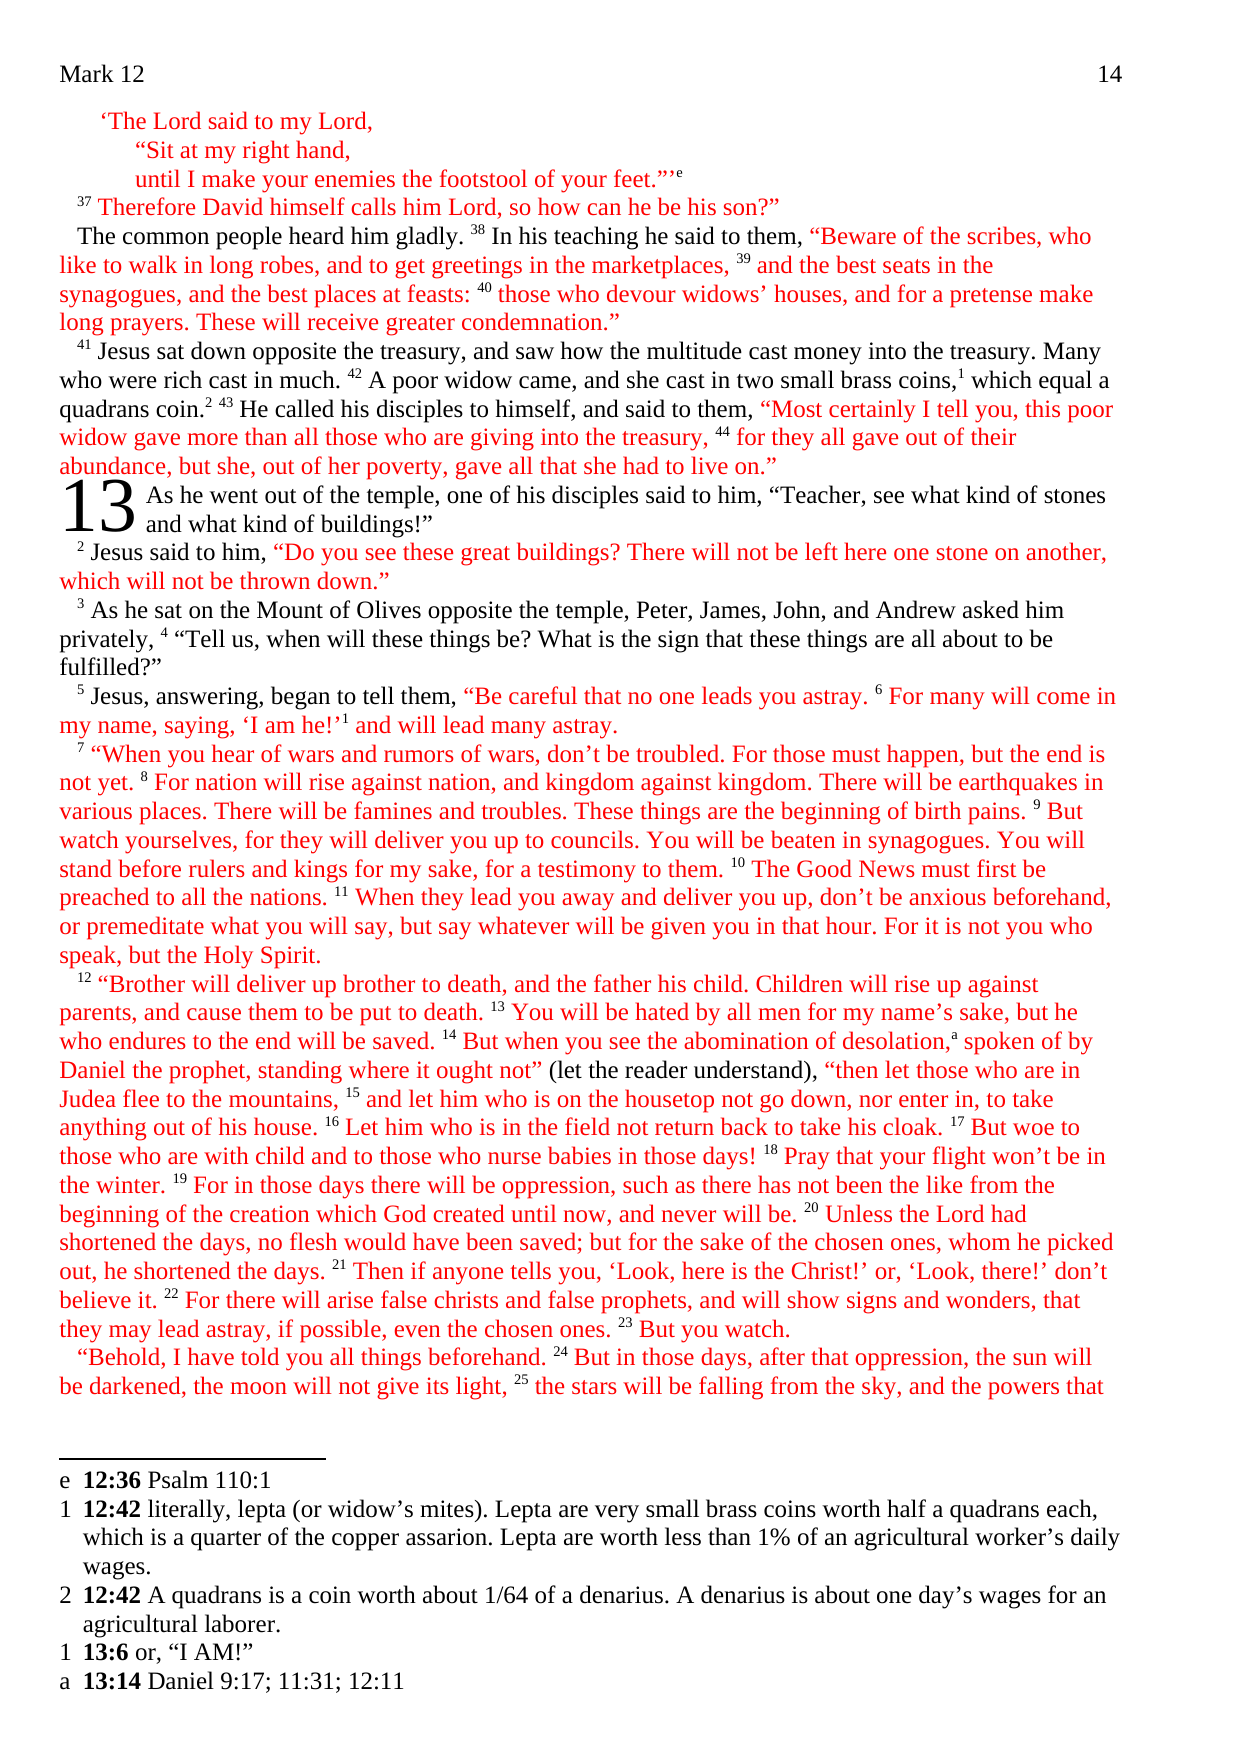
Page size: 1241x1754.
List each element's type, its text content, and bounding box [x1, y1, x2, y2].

text 13:14 Daniel 9:17; 11:31; 12:11 [59, 1666, 1122, 1695]
text 41 Jesus sat down opposite the treasury, and saw how the multitude cast money into the treasury. Many who were rich cast in much. 42 A poor widow came, and she cast in two small brass coins, which equal a quadrans coin. 43 He called his disciples to himself, and said to them, “Most certainly I tell you, this poor widow gave more than all those who are giving into the treasury, 44 for they all gave out of their abundance, but she, out of her poverty, gave all that she had to live on.” [59, 336, 1122, 480]
text until I make your enemies the footstool of your feet.”’ [135, 164, 1122, 192]
text 13As he went out of the temple, one of his disciples said to him, “Teacher, see what kind of stones and what kind of buildings!” [59, 480, 1122, 537]
text 5 Jesus, answering, began to tell them, “Be careful that no one leads you astray. 6 For many will come in my name, saying, ‘I am he!’ and will lead many astray. [59, 681, 1122, 739]
text 12:36 Psalm 110:1 [59, 1465, 1122, 1494]
text 13:6 or, “I AM!” [59, 1637, 1122, 1666]
text 12 “Brother will deliver up brother to death, and the father his child. Children will rise up against parents, and cause them to be put to death. 13 You will be hated by all men for my name’s sake, but he who endures to the end will be saved. 14 But when you see the abomination of desolation, spoken of by Daniel the prophet, standing where it ought not” (let the reader understand), “then let those who are in Judea flee to the mountains, 15 and let him who is on the housetop not go down, nor enter in, to take anything out of his house. 16 Let him who is in the field not return back to take his cloak. 17 But woe to those who are with child and to those who nurse babies in those days! 18 Pray that your flight won’t be in the winter. 19 For in those days there will be oppression, such as there has not been the like from the beginning of the creation which God created until now, and never will be. 20 Unless the Lord had shortened the days, no flesh would have been saved; but for the sake of the chosen ones, whom he picked out, he shortened the days. 21 Then if anyone tells you, ‘Look, here is the Christ!’ or, ‘Look, there!’ don’t believe it. 22 For there will arise false christs and false prophets, and will show signs and wonders, that they may lead astray, if possible, even the chosen ones. 23 But you watch. [59, 969, 1122, 1342]
text 7 “When you hear of wars and rumors of wars, don’t be troubled. For those must happen, but the end is not yet. 8 For nation will rise against nation, and kingdom against kingdom. There will be earthquakes in various places. There will be famines and troubles. These things are the beginning of birth pains. 9 But watch yourselves, for they will deliver you up to councils. You will be beaten in synagogues. You will stand before rulers and kings for my sake, for a testimony to them. 10 The Good News must first be preached to all the nations. 11 When they lead you away and deliver you up, don’t be anxious beforehand, or premeditate what you will say, but say whatever will be given you in that hour. For it is not you who speak, but the Holy Spirit. [59, 739, 1122, 969]
text 12:42 literally, lepta (or widow’s mites). Lepta are very small brass coins worth half a quadrans each, which is a quarter of the copper assarion. Lepta are worth less than 1% of an agricultural worker’s daily wages. [59, 1494, 1122, 1580]
text 12:42 A quadrans is a coin worth about 1/64 of a denarius. A denarius is about one day’s wages for an agricultural laborer. [59, 1580, 1122, 1637]
text The common people heard him gladly. 38 In his teaching he said to them, “Beware of the scribes, who like to walk in long robes, and to get greetings in the marketplaces, 39 and the best seats in the synagogues, and the best places at feasts: 40 those who devour widows’ houses, and for a pretense make long prayers. These will receive greater condemnation.” [59, 221, 1122, 336]
text 3 As he sat on the Mount of Olives opposite the temple, Peter, James, John, and Andrew asked him privately, 4 “Tell us, when will these things be? What is the sign that these things are all about to be fulfilled?” [59, 595, 1122, 681]
text 37 Therefore David himself calls him Lord, so how can he be his son?” [59, 192, 1122, 221]
text ‘The Lord said to my Lord, [99, 106, 1122, 135]
text “Sit at my right hand, [135, 135, 1122, 164]
text 2 Jesus said to him, “Do you see these great buildings? There will not be left here one stone on another, which will not be thrown down.” [59, 537, 1122, 595]
text “Behold, I have told you all things beforehand. 24 But in those days, after that oppression, the sun will be darkened, the moon will not give its light, 25 the stars will be falling from the sky, and the powers that [59, 1342, 1122, 1400]
